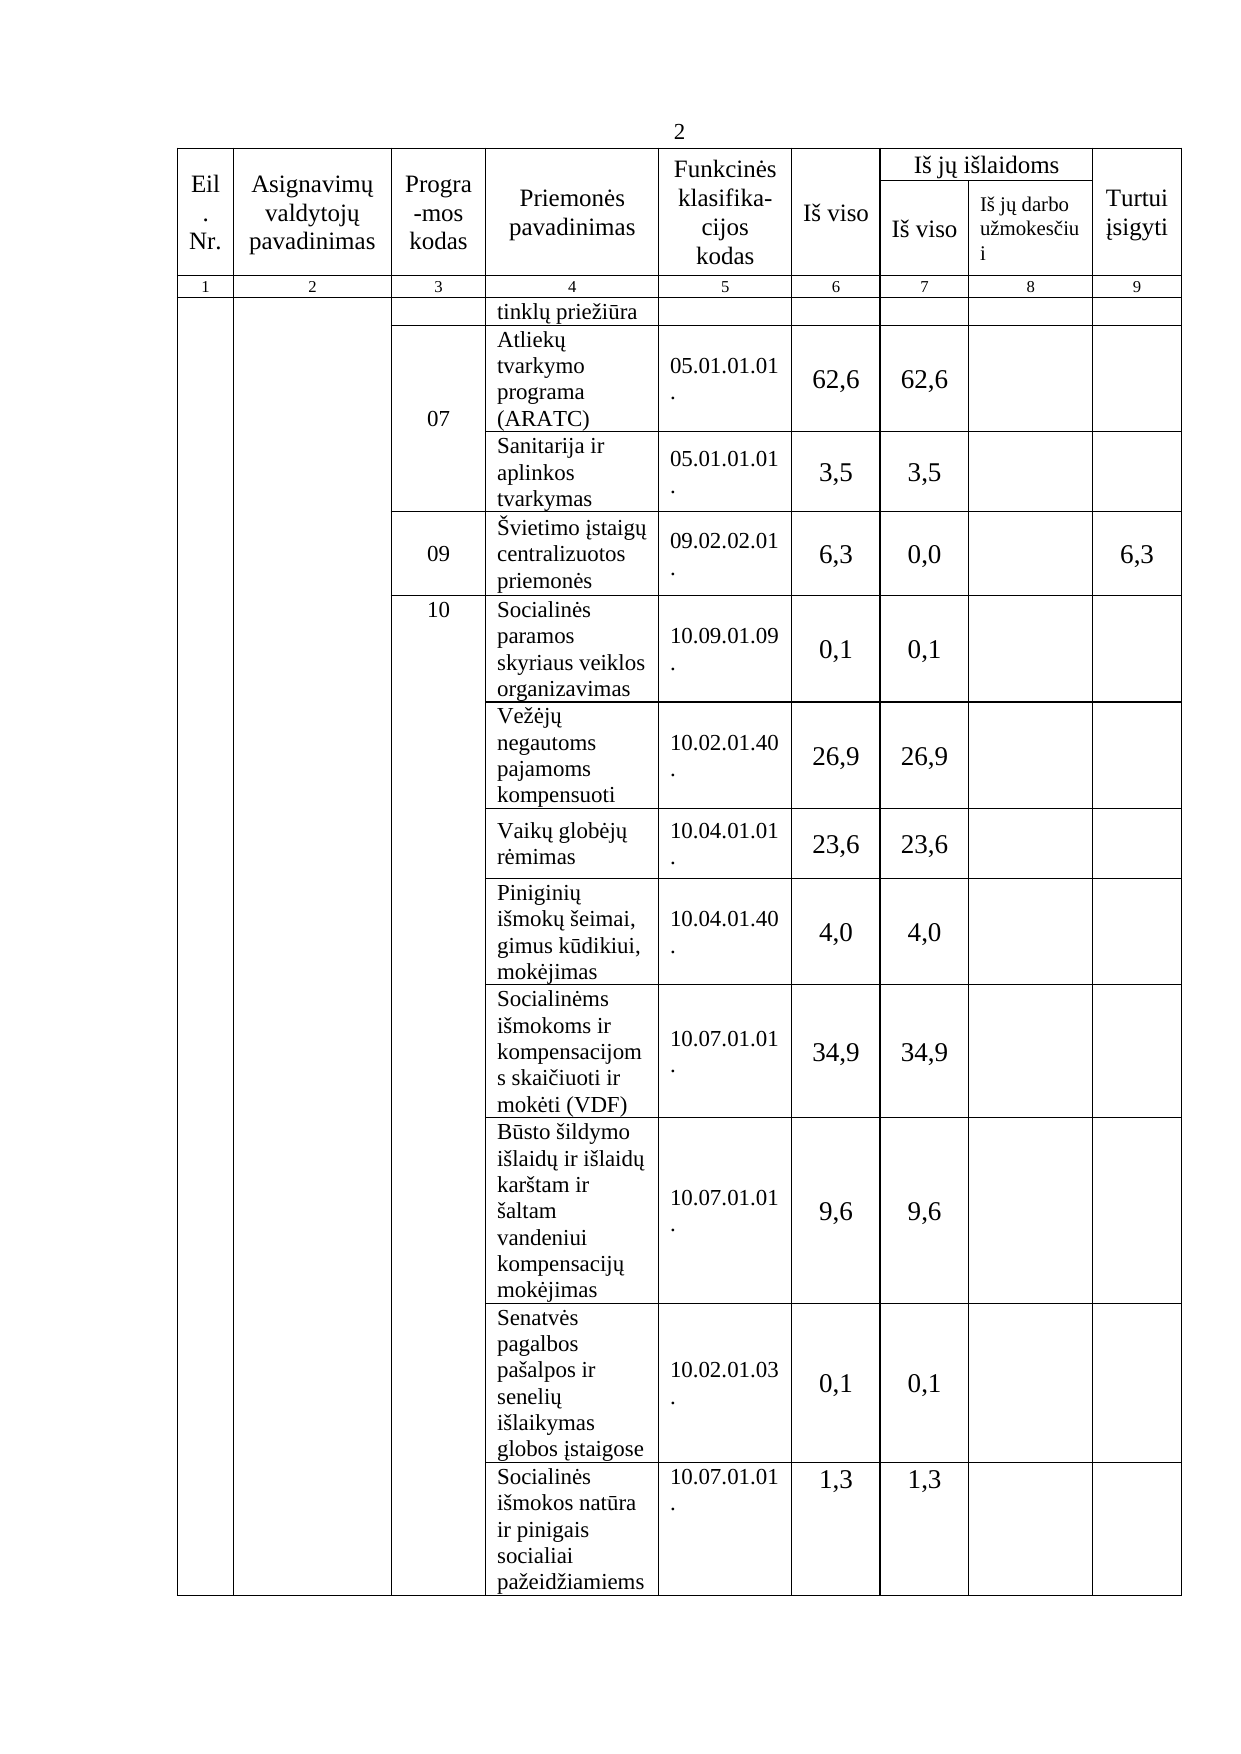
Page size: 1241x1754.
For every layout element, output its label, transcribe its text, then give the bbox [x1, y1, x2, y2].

table_cell [1093, 879, 1181, 984]
table_cell [1093, 596, 1181, 701]
table_cell 9,6 [792, 1118, 879, 1303]
table_cell Socialinės išmokos natūra ir pinigais socialiai pažeidžiamiems [486, 1463, 658, 1595]
table_cell 4 [486, 276, 658, 297]
table_cell 4,0 [881, 879, 968, 984]
table_cell [392, 298, 485, 325]
table_cell [969, 703, 1092, 808]
table_cell Socialinėms išmokoms ir kompensacijoms skaičiuoti ir mokėti (VDF) [486, 985, 658, 1117]
table_cell Senatvės pagalbos pašalpos ir senelių išlaikymas globos įstaigose [486, 1304, 658, 1462]
table_cell 6,3 [1093, 512, 1181, 595]
table_cell 0,1 [792, 1304, 879, 1462]
table_cell 10.07.01.01. [659, 985, 791, 1117]
table_cell 05.01.01.01. [659, 432, 791, 511]
table_cell [969, 809, 1092, 878]
table_cell 1,3 [792, 1463, 879, 1595]
table_cell 8 [969, 276, 1092, 297]
table_header Progra-mos kodas [392, 149, 485, 275]
table_cell [1093, 703, 1181, 808]
table_cell 09.02.02.01. [659, 512, 791, 595]
table_cell 6 [792, 276, 879, 297]
table_cell 10 [392, 596, 485, 1595]
table_cell 05.01.01.01. [659, 326, 791, 431]
table_cell 9 [1093, 276, 1181, 297]
table_cell [178, 298, 233, 1595]
table_cell [1093, 326, 1181, 431]
table_cell Socialinės paramos skyriaus veiklos organizavimas [486, 596, 658, 701]
table_cell 62,6 [792, 326, 879, 431]
table_cell 10.07.01.01. [659, 1118, 791, 1303]
table_cell 10.09.01.09. [659, 596, 791, 701]
table_cell [969, 1463, 1092, 1595]
table_cell tinklų priežiūra [486, 298, 658, 325]
table_cell [969, 985, 1092, 1117]
table_cell Būsto šildymo išlaidų ir išlaidų karštam ir šaltam vandeniui kompensacijų mokėjimas [486, 1118, 658, 1303]
table_header Asignavimų valdytojų pavadinimas [234, 149, 391, 275]
table_cell [234, 298, 391, 1595]
table_cell [969, 1118, 1092, 1303]
table_cell 10.02.01.03. [659, 1304, 791, 1462]
table_cell 1 [178, 276, 233, 297]
table_cell 26,9 [881, 703, 968, 808]
table_cell 1,3 [881, 1463, 968, 1595]
table_cell 0,1 [881, 596, 968, 701]
table_cell 3,5 [881, 432, 968, 511]
table_header Priemonės pavadinimas [486, 149, 658, 275]
table_cell 26,9 [792, 703, 879, 808]
table_cell [1093, 809, 1181, 878]
table_cell 0,1 [792, 596, 879, 701]
table_cell Atliekų tvarkymo programa (ARATC) [486, 326, 658, 431]
table_cell 7 [881, 276, 968, 297]
table_cell 9,6 [881, 1118, 968, 1303]
table_cell 09 [392, 512, 485, 595]
table_cell 4,0 [792, 879, 879, 984]
table_cell 5 [659, 276, 791, 297]
table_header Iš jų išlaidoms [881, 149, 1092, 180]
table_cell Sanitarija ir aplinkos tvarkymas [486, 432, 658, 511]
table_cell [969, 432, 1092, 511]
table_cell [1093, 1463, 1181, 1595]
table_cell [881, 298, 968, 325]
table_cell Vežėjų negautoms pajamoms kompensuoti [486, 703, 658, 808]
table_cell Vaikų globėjų rėmimas [486, 809, 658, 878]
table_cell Piniginių išmokų šeimai, gimus kūdikiui, mokėjimas [486, 879, 658, 984]
table_cell [792, 298, 879, 325]
table_cell [1093, 985, 1181, 1117]
table_cell [969, 596, 1092, 701]
table_cell 0,0 [881, 512, 968, 595]
table_cell 10.04.01.40. [659, 879, 791, 984]
table_cell [969, 298, 1092, 325]
table_cell Iš viso [881, 181, 968, 275]
table_cell [1093, 298, 1181, 325]
table_cell 62,6 [881, 326, 968, 431]
table_cell [969, 326, 1092, 431]
table_cell 3 [392, 276, 485, 297]
table_cell [1093, 1304, 1181, 1462]
table_cell 23,6 [881, 809, 968, 878]
table_cell 34,9 [881, 985, 968, 1117]
table_header Funkcinės klasifika-cijos kodas [659, 149, 791, 275]
table_cell 07 [392, 326, 485, 511]
table_cell 10.02.01.40. [659, 703, 791, 808]
table_cell [659, 298, 791, 325]
table_cell 34,9 [792, 985, 879, 1117]
table_cell 6,3 [792, 512, 879, 595]
table_cell Švietimo įstaigų centralizuotos priemonės [486, 512, 658, 595]
table_cell [969, 879, 1092, 984]
table_cell Iš jų darbo užmokesčiui [969, 181, 1092, 275]
table_cell 23,6 [792, 809, 879, 878]
table_header Turtui įsigyti [1093, 149, 1181, 275]
table_cell [1093, 432, 1181, 511]
table_cell 10.07.01.01. [659, 1463, 791, 1595]
table_cell 0,1 [881, 1304, 968, 1462]
table_header Eil. Nr. [178, 149, 233, 275]
table_cell 2 [234, 276, 391, 297]
table_cell [1093, 1118, 1181, 1303]
table_header Iš viso [792, 149, 879, 275]
table_cell 10.04.01.01. [659, 809, 791, 878]
table_cell 3,5 [792, 432, 879, 511]
table_cell [969, 1304, 1092, 1462]
table_cell [969, 512, 1092, 595]
